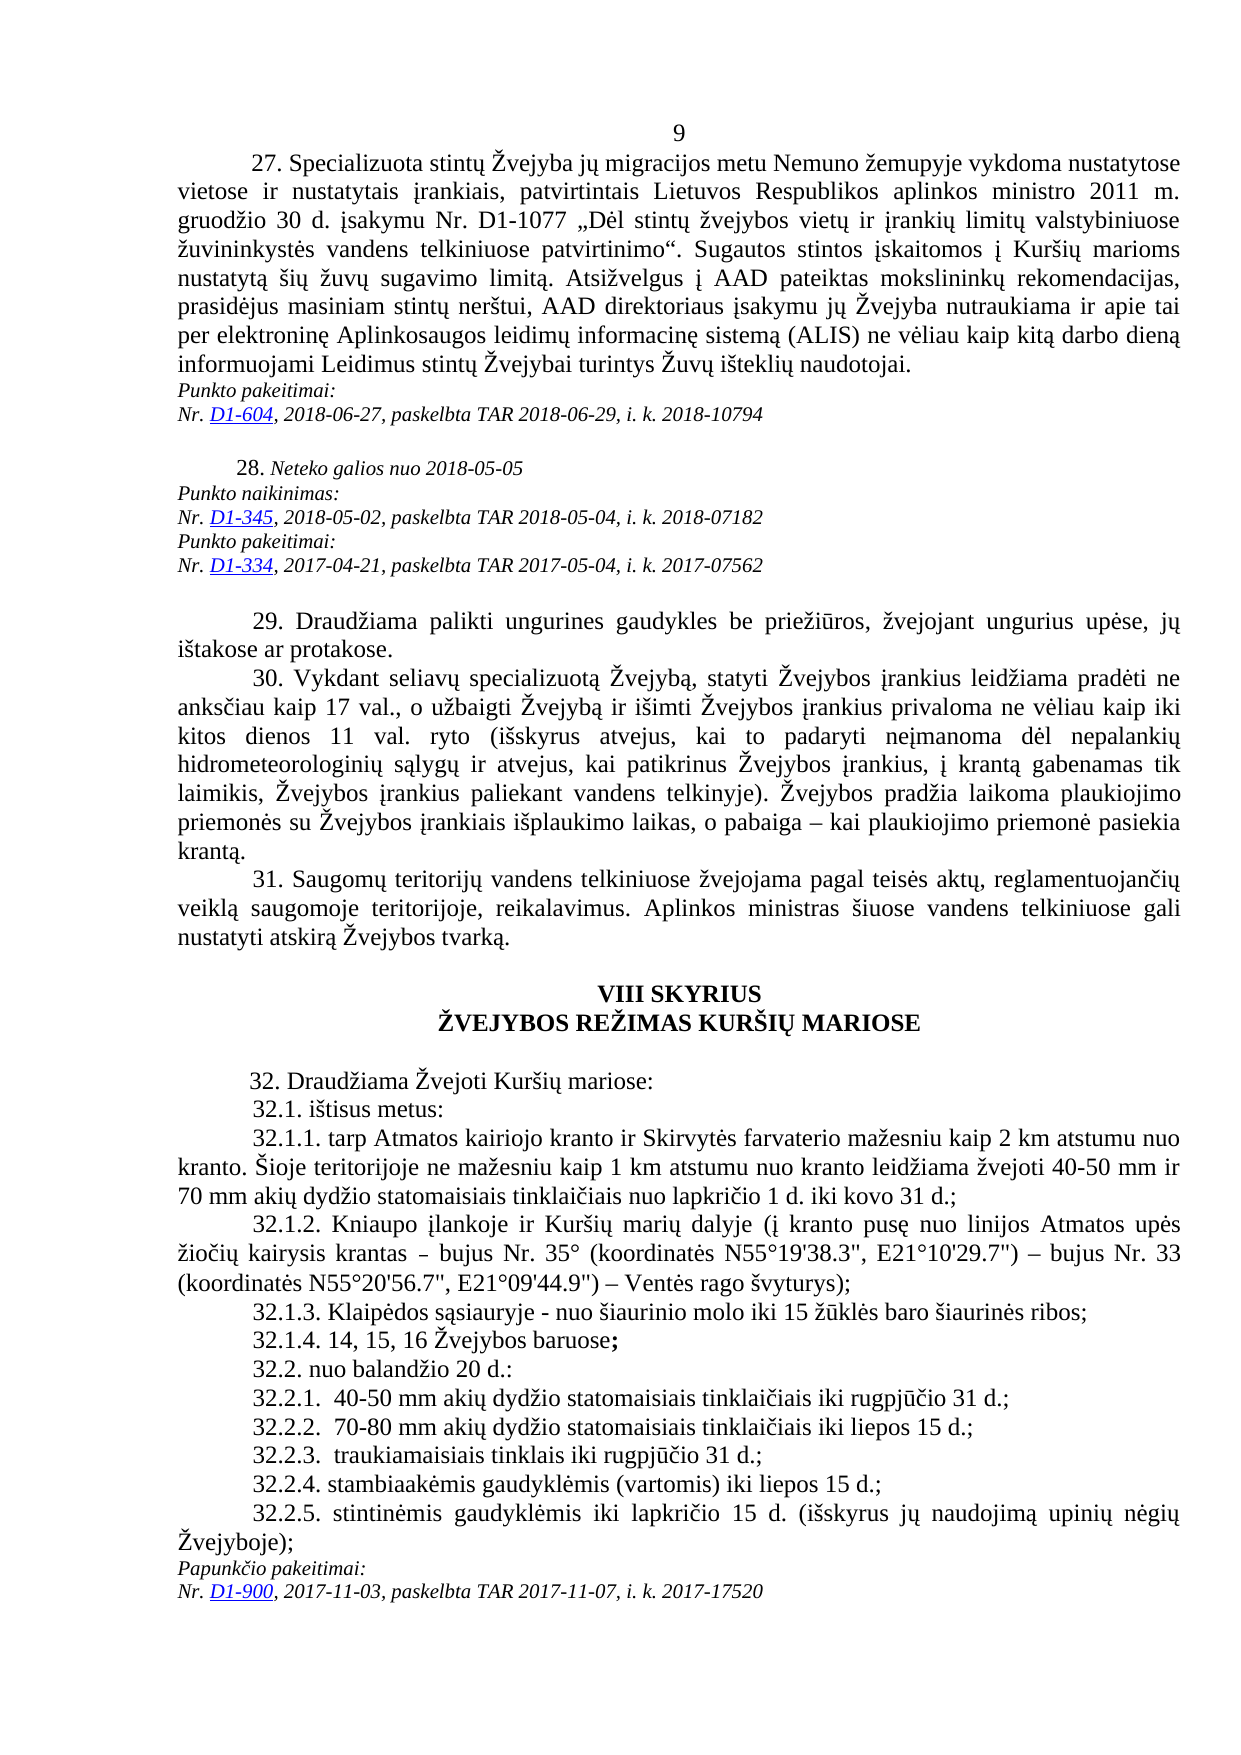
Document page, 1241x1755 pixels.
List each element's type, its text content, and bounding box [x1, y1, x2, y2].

text ŽVEJYBOS REŽIMAS KURŠIŲ MARIOSE [177, 1008, 1181, 1037]
text Punkto pakeitimai: [177, 378, 1181, 402]
text 32.1.2. Kniaupo įlankoje ir Kuršių marių dalyje (į kranto pusę nuo linijos Atmatos upės žiočių kairysis krantas – bujus Nr. 35° (koordinatės N55°19'38.3", E21°10'29.7") – bujus Nr. 33 (koordinatės N55°20'56.7", E21°09'44.9") – Ventės rago švyturys); [177, 1209, 1181, 1297]
text Nr. D1-900, 2017-11-03, paskelbta TAR 2017-11-07, i. k. 2017-17520 [177, 1579, 1181, 1603]
text 32.2.5. stintinėmis gaudyklėmis iki lapkričio 15 d. (išskyrus jų naudojimą upinių nėgių Žvejyboje); [177, 1498, 1181, 1555]
text 32.2.3. traukiamaisiais tinklais iki rugpjūčio 31 d.; [177, 1440, 1181, 1469]
text 31. Saugomų teritorijų vandens telkiniuose žvejojama pagal teisės aktų, reglamentuojančių veiklą saugomoje teritorijoje, reikalavimus. Aplinkos ministras šiuose vandens telkiniuose gali nustatyti atskirą Žvejybos tvarką. [177, 864, 1181, 951]
text 28. Neteko galios nuo 2018-05-05 [177, 454, 1181, 481]
text Punkto pakeitimai: [177, 529, 1181, 553]
text VIII SKYRIUS [177, 979, 1181, 1008]
text Nr. D1-345, 2018-05-02, paskelbta TAR 2018-05-04, i. k. 2018-07182 [177, 505, 1181, 529]
text 32. Draudžiama Žvejoti Kuršių mariose: [177, 1066, 1181, 1094]
text Punkto naikinimas: [177, 481, 1181, 505]
text 32.1.1. tarp Atmatos kairiojo kranto ir Skirvytės farvaterio mažesniu kaip 2 km atstumu nuo kranto. Šioje teritorijoje ne mažesniu kaip 1 km atstumu nuo kranto leidžiama žvejoti 40-50 mm ir 70 mm akių dydžio statomaisiais tinklaičiais nuo lapkričio 1 d. iki kovo 31 d.; [177, 1123, 1181, 1209]
text Nr. D1-604, 2018-06-27, paskelbta TAR 2018-06-29, i. k. 2018-10794 [177, 402, 1181, 426]
text 32.2. nuo balandžio 20 d.: [177, 1354, 1181, 1383]
text 32.2.2. 70-80 mm akių dydžio statomaisiais tinklaičiais iki liepos 15 d.; [177, 1412, 1181, 1440]
text Nr. D1-334, 2017-04-21, paskelbta TAR 2017-05-04, i. k. 2017-07562 [177, 553, 1181, 577]
text 32.1. ištisus metus: [177, 1094, 1181, 1123]
text 27. Specializuota stintų Žvejyba jų migracijos metu Nemuno žemupyje vykdoma nustatytose vietose ir nustatytais įrankiais, patvirtintais Lietuvos Respublikos aplinkos ministro 2011 m. gruodžio 30 d. įsakymu Nr. D1-1077 „Dėl stintų žvejybos vietų ir įrankių limitų valstybiniuose žuvininkystės vandens telkiniuose patvirtinimo“. Sugautos stintos įskaitomos į Kuršių marioms nustatytą šių žuvų sugavimo limitą. Atsižvelgus į AAD pateiktas mokslininkų rekomendacijas, prasidėjus masiniam stintų nerštui, AAD direktoriaus įsakymu jų Žvejyba nutraukiama ir apie tai per elektroninę Aplinkosaugos leidimų informacinę sistemą (ALIS) ne vėliau kaip kitą darbo dieną informuojami Leidimus stintų Žvejybai turintys Žuvų išteklių naudotojai. [177, 148, 1181, 378]
text 29. Draudžiama palikti ungurines gaudykles be priežiūros, žvejojant ungurius upėse, jų ištakose ar protakose. [177, 606, 1181, 663]
text 32.1.3. Klaipėdos sąsiauryje - nuo šiaurinio molo iki 15 žūklės baro šiaurinės ribos; [177, 1297, 1181, 1325]
text Papunkčio pakeitimai: [177, 1555, 1181, 1579]
text 32.1.4. 14, 15, 16 Žvejybos baruose; [177, 1325, 1181, 1354]
text 30. Vykdant seliavų specializuotą Žvejybą, statyti Žvejybos įrankius leidžiama pradėti ne anksčiau kaip 17 val., o užbaigti Žvejybą ir išimti Žvejybos įrankius privaloma ne vėliau kaip iki kitos dienos 11 val. ryto (išskyrus atvejus, kai to padaryti neįmanoma dėl nepalankių hidrometeorologinių sąlygų ir atvejus, kai patikrinus Žvejybos įrankius, į krantą gabenamas tik laimikis, Žvejybos įrankius paliekant vandens telkinyje). Žvejybos pradžia laikoma plaukiojimo priemonės su Žvejybos įrankiais išplaukimo laikas, o pabaiga – kai plaukiojimo priemonė pasiekia krantą. [177, 663, 1181, 864]
text 32.2.4. stambiaakėmis gaudyklėmis (vartomis) iki liepos 15 d.; [177, 1469, 1181, 1498]
text 32.2.1. 40-50 mm akių dydžio statomaisiais tinklaičiais iki rugpjūčio 31 d.; [177, 1383, 1181, 1412]
